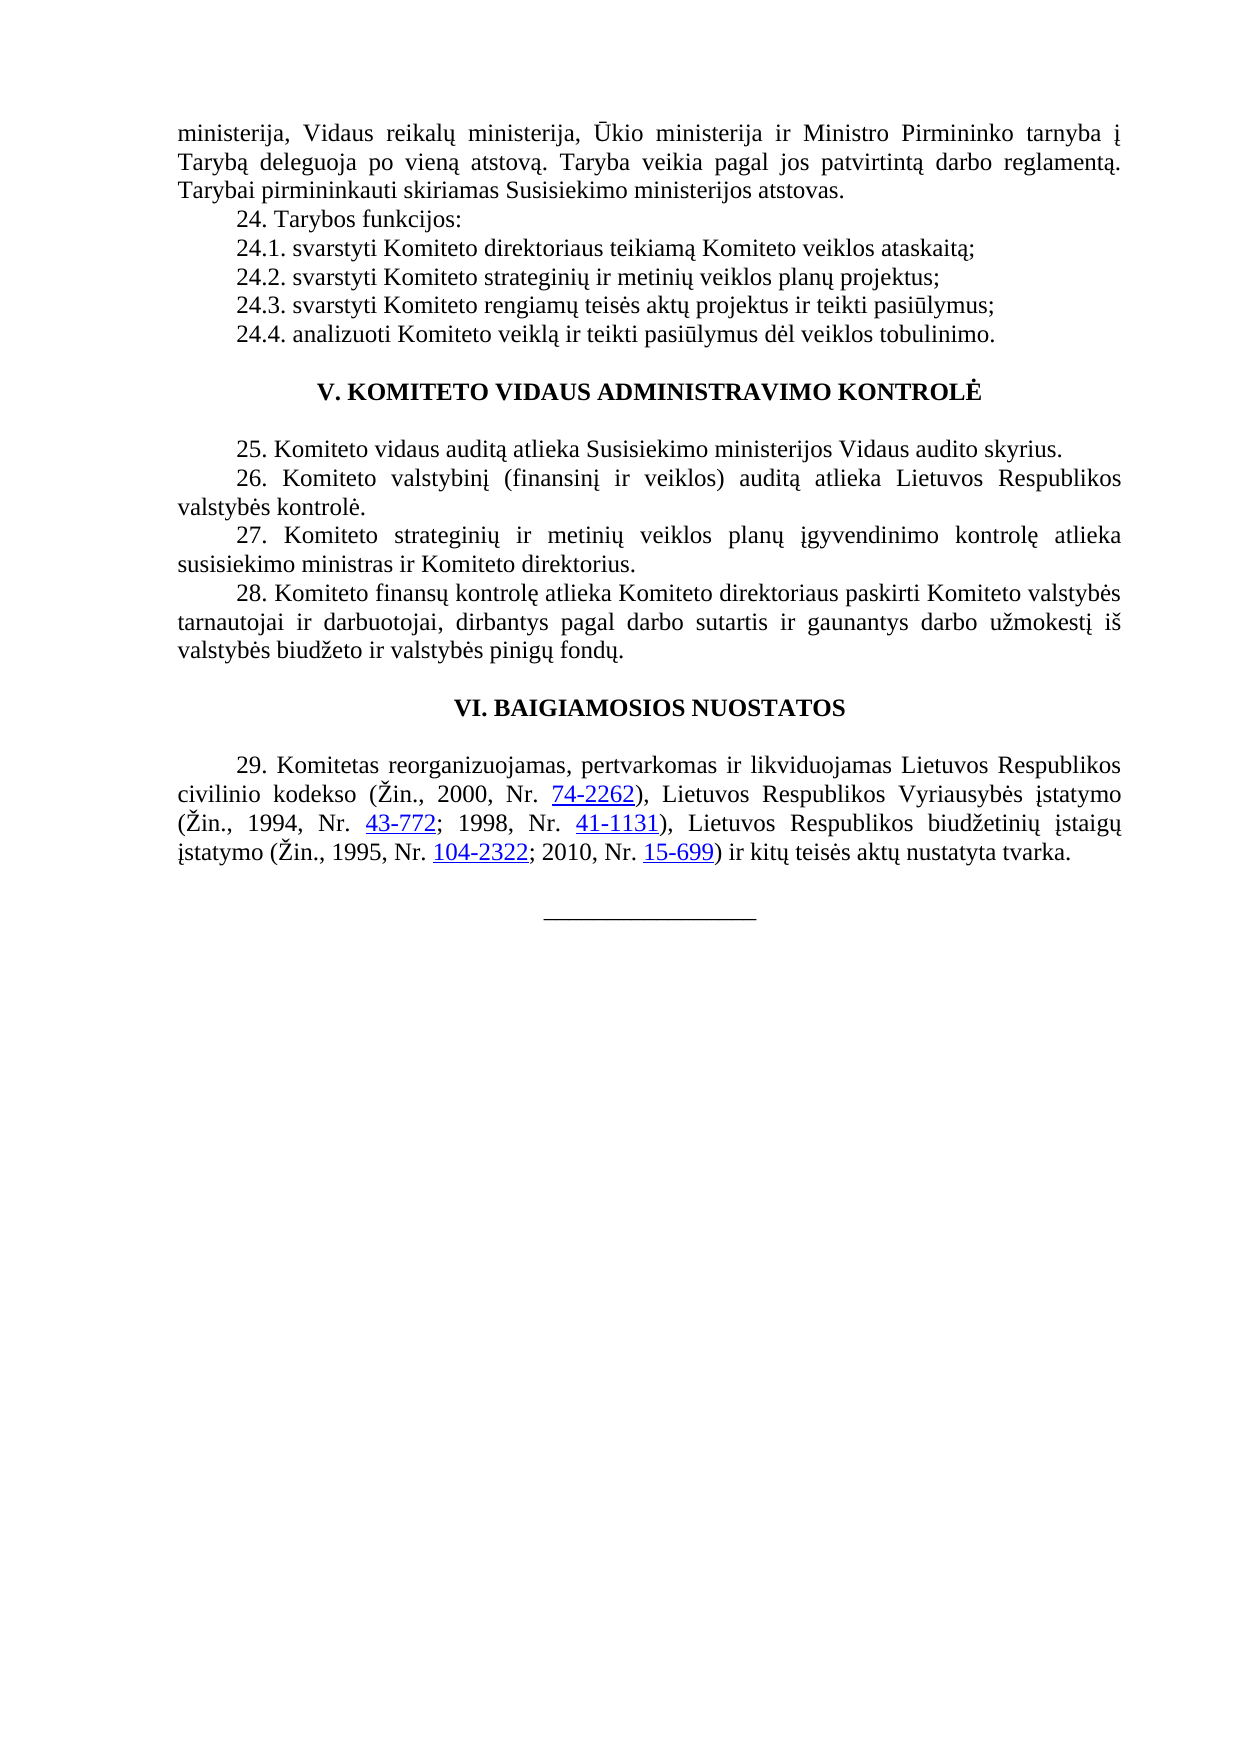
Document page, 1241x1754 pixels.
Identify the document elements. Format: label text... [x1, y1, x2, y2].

text 29. Komitetas reorganizuojamas, pertvarkomas ir likviduojamas Lietuvos Respublikos civilinio kodekso (Žin., 2000, Nr. 74-2262), Lietuvos Respublikos Vyriausybės įstatymo (Žin., 1994, Nr. 43-772; 1998, Nr. 41-1131), Lietuvos Respublikos biudžetinių įstaigų įstatymo (Žin., 1995, Nr. 104-2322; 2010, Nr. 15-699) ir kitų teisės aktų nustatyta tvarka. [177, 751, 1122, 866]
text 24.2. svarstyti Komiteto strateginių ir metinių veiklos planų projektus; [177, 262, 1122, 291]
text VI. BAIGIAMOSIOS NUOSTATOS [177, 693, 1122, 722]
text V. KOMITETO VIDAUS ADMINISTRAVIMO KONTROLĖ [177, 377, 1122, 406]
text 26. Komiteto valstybinį (finansinį ir veiklos) auditą atlieka Lietuvos Respublikos valstybės kontrolė. [177, 463, 1122, 521]
text 24.3. svarstyti Komiteto rengiamų teisės aktų projektus ir teikti pasiūlymus; [177, 291, 1122, 319]
text 24. Tarybos funkcijos: [177, 204, 1122, 233]
text 24.1. svarstyti Komiteto direktoriaus teikiamą Komiteto veiklos ataskaitą; [177, 233, 1122, 262]
text 27. Komiteto strateginių ir metinių veiklos planų įgyvendinimo kontrolę atlieka susisiekimo ministras ir Komiteto direktorius. [177, 521, 1122, 578]
text _________________ [177, 894, 1122, 923]
text 24.4. analizuoti Komiteto veiklą ir teikti pasiūlymus dėl veiklos tobulinimo. [177, 319, 1122, 348]
text 25. Komiteto vidaus auditą atlieka Susisiekimo ministerijos Vidaus audito skyrius. [177, 434, 1122, 463]
text 28. Komiteto finansų kontrolę atlieka Komiteto direktoriaus paskirti Komiteto valstybės tarnautojai ir darbuotojai, dirbantys pagal darbo sutartis ir gaunantys darbo užmokestį iš valstybės biudžeto ir valstybės pinigų fondų. [177, 578, 1122, 664]
text ministerija, Vidaus reikalų ministerija, Ūkio ministerija ir Ministro Pirmininko tarnyba į Tarybą deleguoja po vieną atstovą. Taryba veikia pagal jos patvirtintą darbo reglamentą. Tarybai pirmininkauti skiriamas Susisiekimo ministerijos atstovas. [177, 118, 1122, 204]
